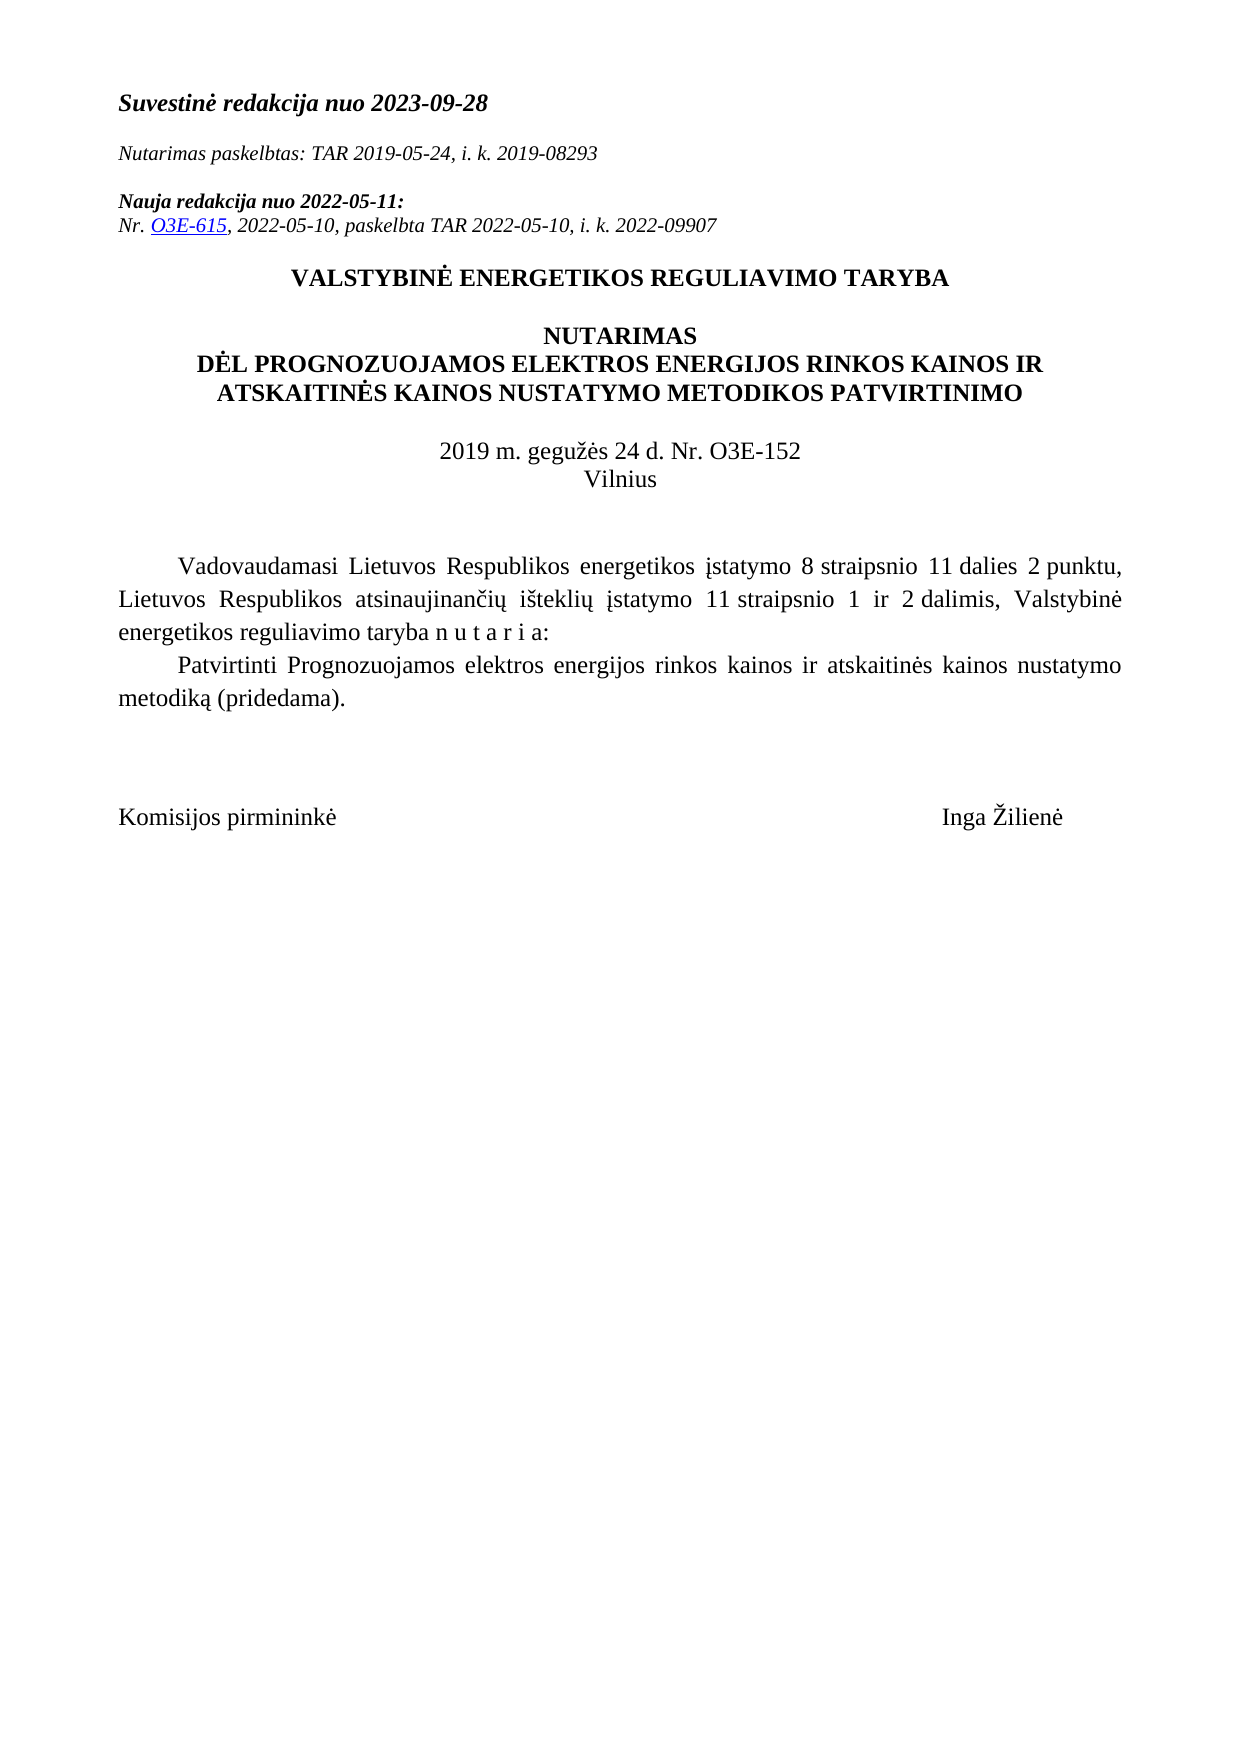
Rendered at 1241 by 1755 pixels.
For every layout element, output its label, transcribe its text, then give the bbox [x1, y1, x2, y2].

text DĖL PROGNOZUOJAMOS ELEKTROS ENERGIJOS RINKOS KAINOS IR ATSKAITINĖS KAINOS NUSTATYMO METODIKOS PATVIRTINIMO [118, 349, 1122, 407]
text 2019 m. gegužės 24 d. Nr. O3E-152 [118, 436, 1122, 464]
text Vadovaudamasi Lietuvos Respublikos energetikos įstatymo 8 straipsnio 11 dalies 2 punktu, Lietuvos Respublikos atsinaujinančių išteklių įstatymo 11 straipsnio 1 ir 2 dalimis, Valstybinė energetikos reguliavimo taryba nutaria: [118, 551, 1122, 646]
text VALSTYBINĖ ENERGETIKOS REGULIAVIMO TARYBA [118, 263, 1122, 292]
text Nauja redakcija nuo 2022-05-11: [118, 189, 1122, 213]
text Nr. O3E-615, 2022-05-10, paskelbta TAR 2022-05-10, i. k. 2022-09907 [118, 213, 1122, 237]
text Vilnius [118, 464, 1122, 493]
text Nutarimas paskelbtas: TAR 2019-05-24, i. k. 2019-08293 [118, 141, 1122, 165]
text Patvirtinti Prognozuojamos elektros energijos rinkos kainos ir atskaitinės kainos nustatymo metodiką (pridedama). [118, 650, 1122, 712]
text Suvestinė redakcija nuo 2023-09-28 [118, 88, 1122, 117]
text Komisijos pirmininkė Inga Žilienė [118, 802, 1122, 831]
text NUTARIMAS [118, 321, 1122, 349]
